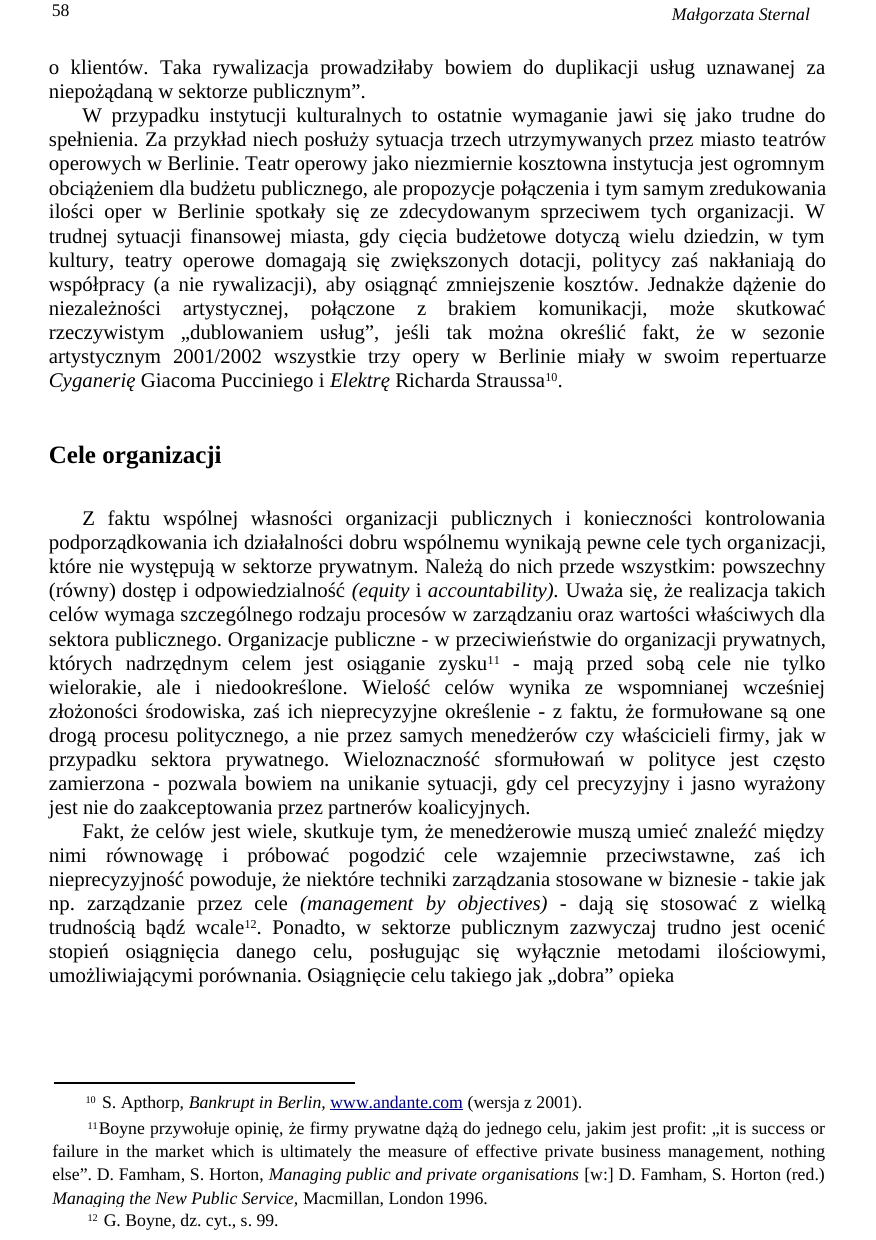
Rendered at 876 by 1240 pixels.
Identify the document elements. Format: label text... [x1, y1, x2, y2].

subtitle Cele organizacji [49, 440, 826, 469]
text 12 G. Boyne, dz. cyt., s. 99. [52, 1209, 825, 1230]
text Z faktu wspólnej własności organizacji publicznych i konieczności kontrolowania podporządkowania ich działalności dobru wspólnemu wynikają pewne cele tych orga­nizacji, które nie występują w sektorze prywatnym. Należą do nich przede wszystkim: powszechny (równy) dostęp i odpowiedzialność (equity i accountability). Uważa się, że realizacja takich celów wymaga szczególnego rodzaju procesów w zarządzaniu oraz wartości właściwych dla sektora publicznego. Organizacje publiczne - w przeciwień­stwie do organizacji prywatnych, których nadrzędnym celem jest osiąganie zysku11 - mają przed sobą cele nie tylko wielorakie, ale i niedookreślone. Wielość celów wynika ze wspomnianej wcześniej złożoności środowiska, zaś ich nieprecyzyjne określenie - z faktu, że formułowane są one drogą procesu politycznego, a nie przez samych mene­dżerów czy właścicieli firmy, jak w przypadku sektora prywatnego. Wieloznaczność sformułowań w polityce jest często zamierzona - pozwala bowiem na unikanie sytu­acji, gdy cel precyzyjny i jasno wyrażony jest nie do zaakceptowania przez partnerów koalicyjnych. [49, 506, 826, 819]
text Fakt, że celów jest wiele, skutkuje tym, że menedżerowie muszą umieć znaleźć między nimi równowagę i próbować pogodzić cele wzajemnie przeciwstawne, zaś ich nieprecyzyjność powoduje, że niektóre techniki zarządzania stosowane w biznesie - takie jak np. zarządzanie przez cele (management by objectives) - dają się stosować z wielką trudnością bądź wcale12. Ponadto, w sektorze publicznym zazwyczaj trudno jest ocenić stopień osiągnięcia danego celu, posługując się wyłącznie metodami ilo­ściowymi, umożliwiającymi porównania. Osiągnięcie celu takiego jak „dobra” opieka [49, 819, 826, 987]
text o klientów. Taka rywalizacja prowadziłaby bowiem do duplikacji usług uznawanej za niepożądaną w sektorze publicznym”. [49, 55, 826, 103]
text Małgorzata Sternal [672, 4, 824, 24]
text 58 [52, 0, 75, 20]
text 10 S. Apthorp, Bankrupt in Berlin, www.andante.com (wersja z 2001). [52, 1092, 825, 1112]
text 11 Boyne przywołuje opinię, że firmy prywatne dążą do jednego celu, jakim jest profit: „it is suc­cess or failure in the market which is ultimately the measure of effective private business manage­ment, nothing else”. D. Famham, S. Horton, Managing public and private organisations [w:] D. Famham, S. Horton (red.) Managing the New Public Service, Macmillan, London 1996. [52, 1118, 825, 1207]
text W przypadku instytucji kulturalnych to ostatnie wymaganie jawi się jako trudne do spełnienia. Za przykład niech posłuży sytuacja trzech utrzymywanych przez miasto te­atrów operowych w Berlinie. Teatr operowy jako niezmiernie kosztowna instytucja jest ogromnym obciążeniem dla budżetu publicznego, ale propozycje połączenia i tym sa­mym zredukowania ilości oper w Berlinie spotkały się ze zdecydowanym sprzeciwem tych organizacji. W trudnej sytuacji finansowej miasta, gdy cięcia budżetowe dotyczą wielu dziedzin, w tym kultury, teatry operowe domagają się zwiększonych dotacji, poli­tycy zaś nakłaniają do współpracy (a nie rywalizacji), aby osiągnąć zmniejszenie kosz­tów. Jednakże dążenie do niezależności artystycznej, połączone z brakiem komunikacji, może skutkować rzeczywistym „dublowaniem usług”, jeśli tak można określić fakt, że w sezonie artystycznym 2001/2002 wszystkie trzy opery w Berlinie miały w swoim re­pertuarze Cyganerię Giacoma Pucciniego i Elektrę Richarda Straussa10. [49, 103, 826, 392]
